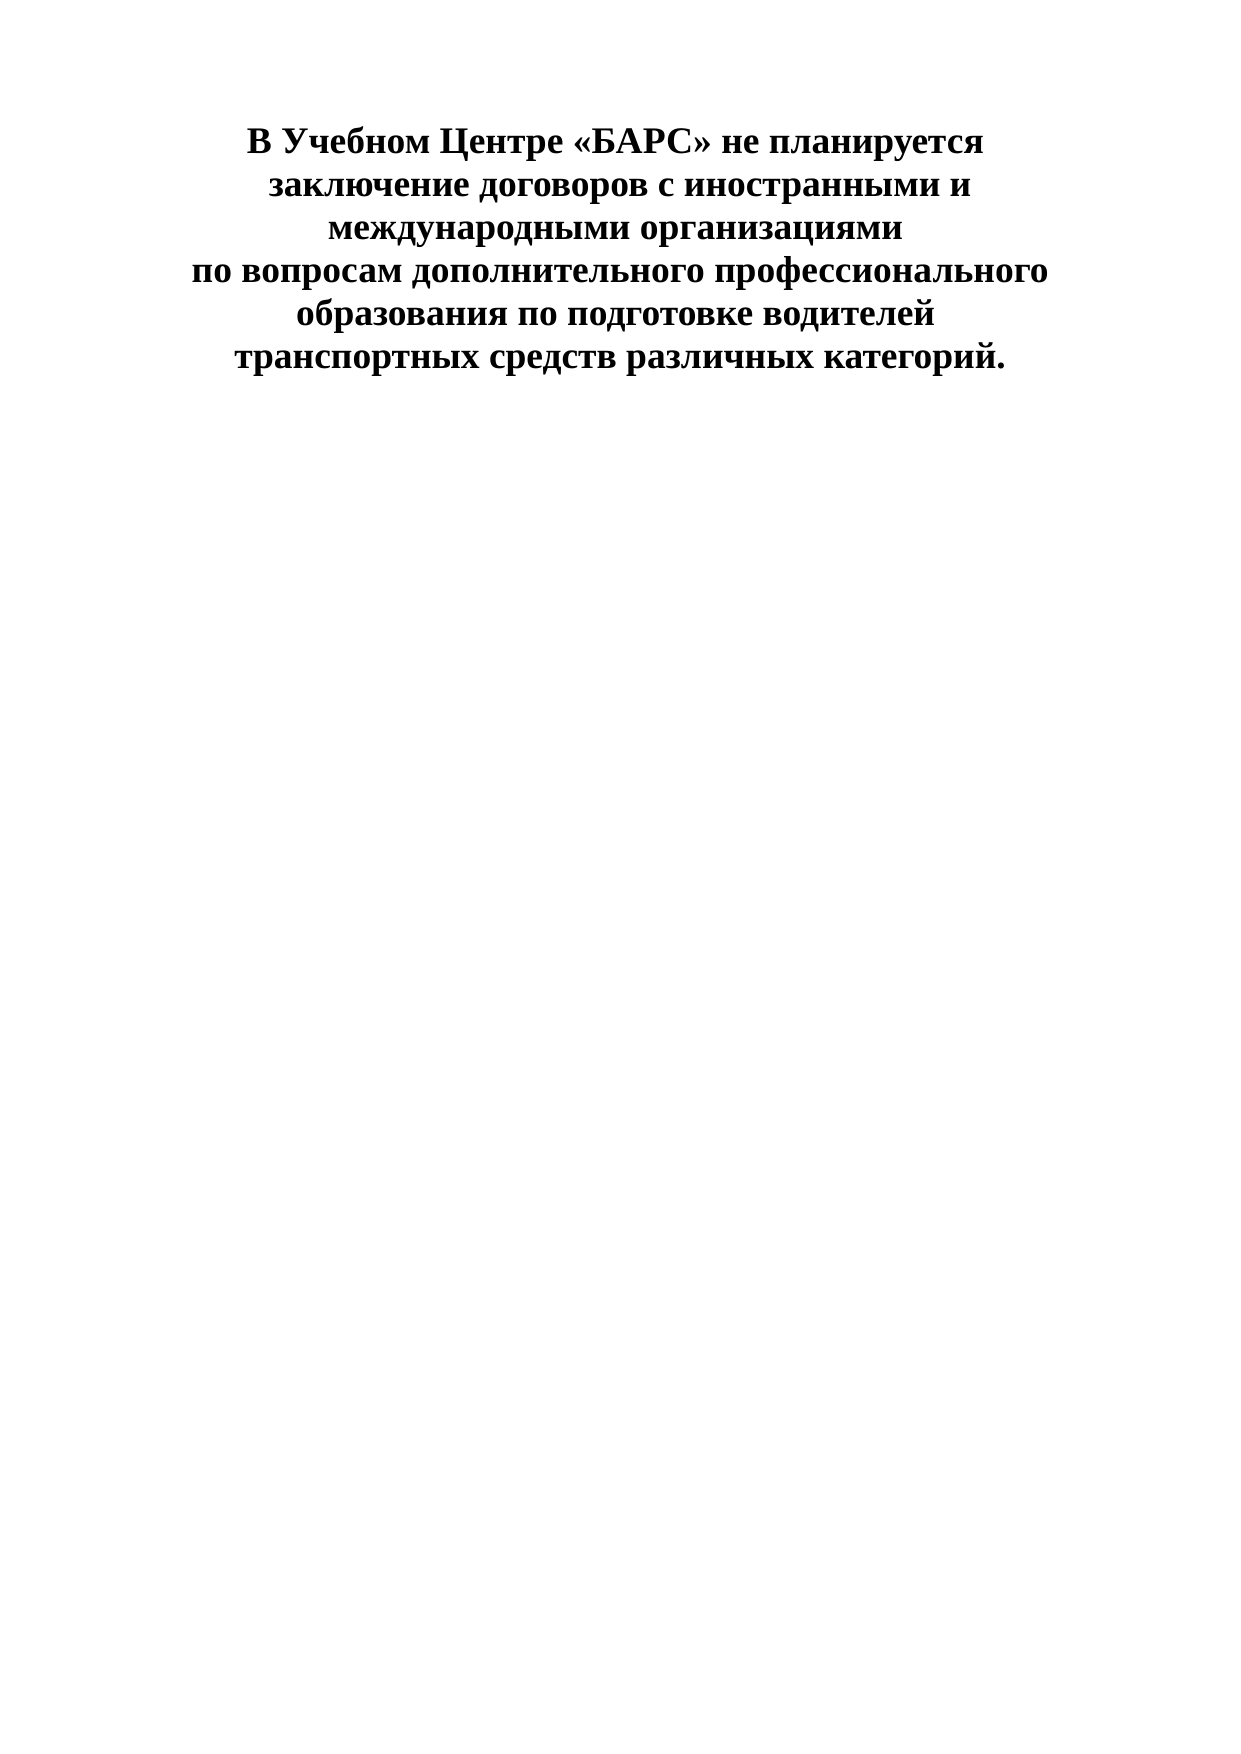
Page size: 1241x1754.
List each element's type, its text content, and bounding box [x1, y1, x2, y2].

text заключение договоров с иностранными и международными организациями [118, 161, 1122, 247]
text транспортных средств различных категорий. [118, 334, 1122, 377]
text по вопросам дополнительного профессионального образования по подготовке водителей [118, 247, 1122, 334]
text В Учебном Центре «БАРС» не планируется [118, 118, 1122, 161]
